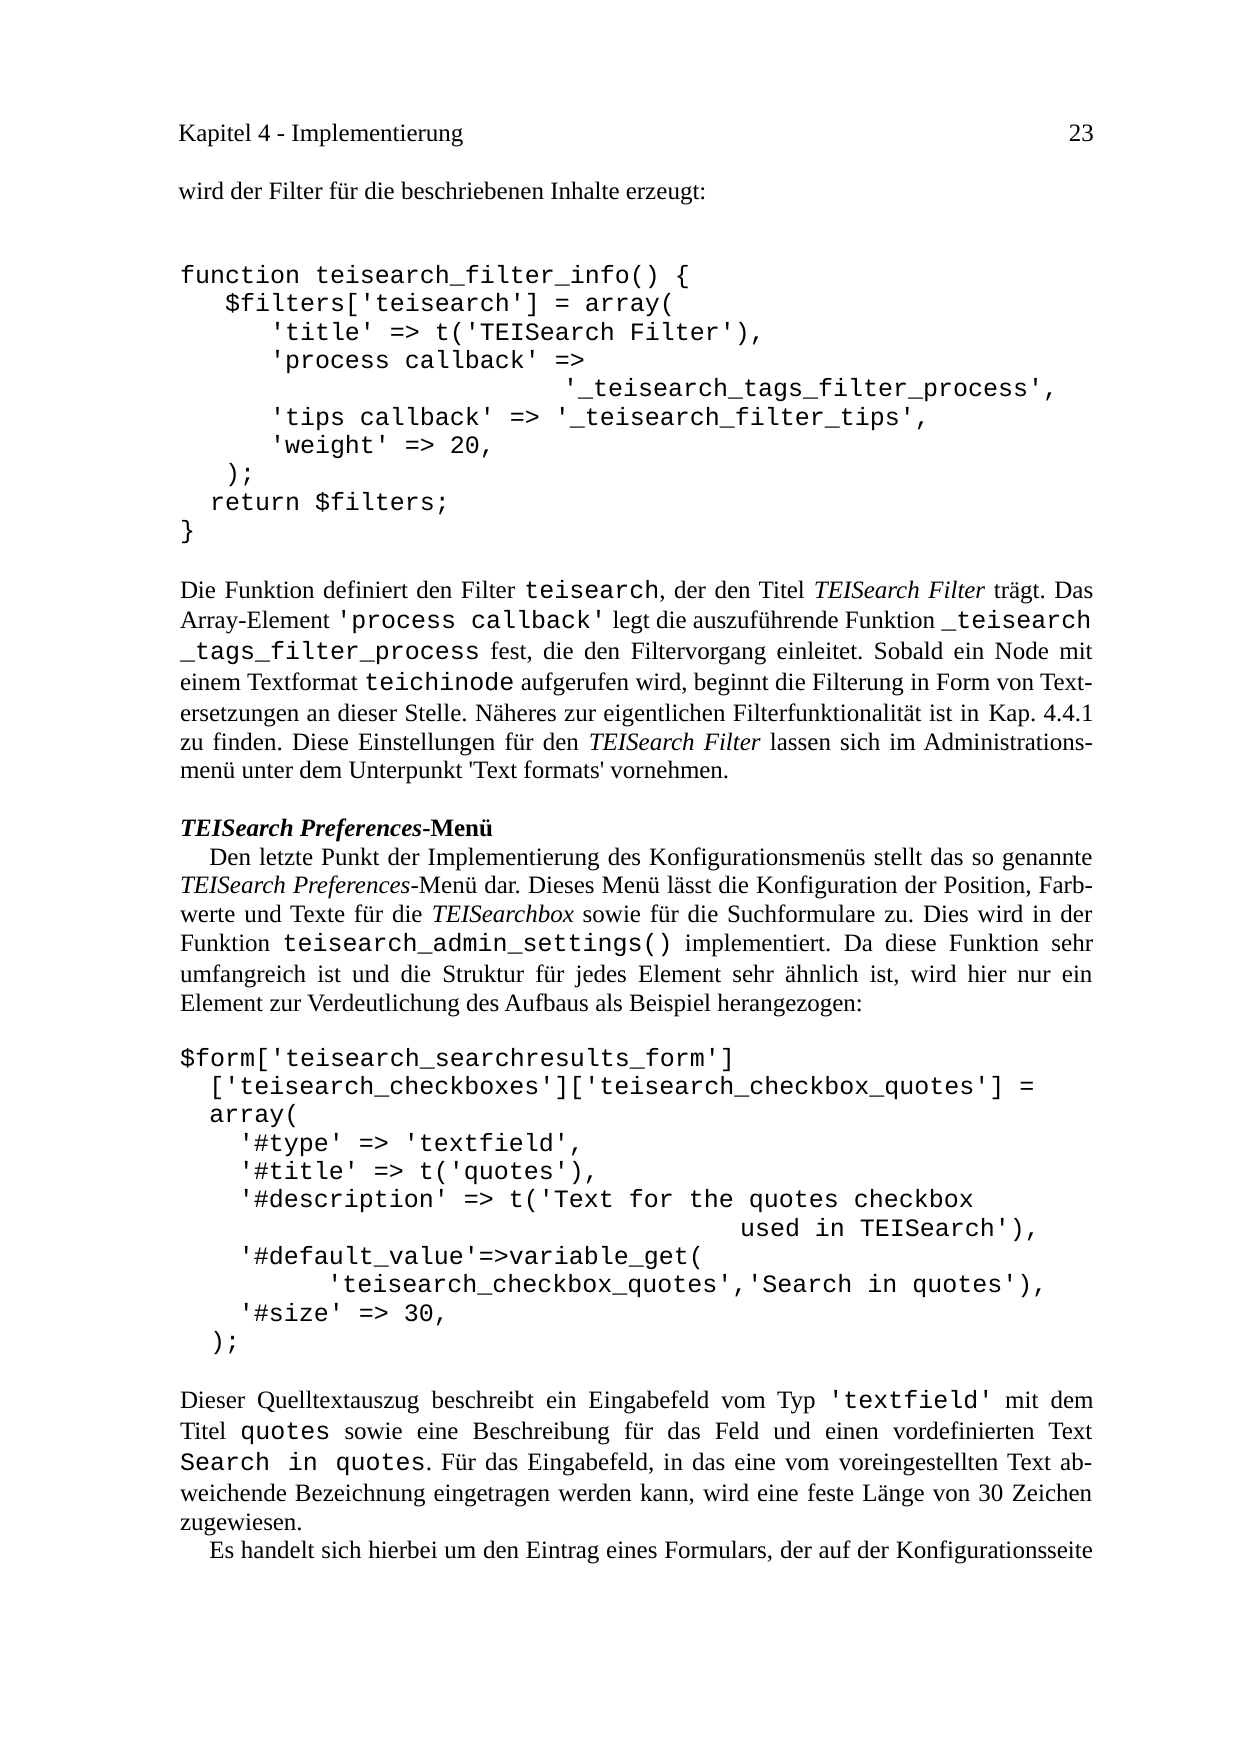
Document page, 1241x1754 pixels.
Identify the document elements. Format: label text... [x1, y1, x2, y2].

text $form['teisearch_searchresults_form'] ['teisearch_checkboxes']['teisearch_checkbox_quotes'] = array( [180, 1045, 1093, 1130]
text 'teisearch_checkbox_quotes','Search in quotes'), [180, 1272, 1093, 1300]
text } [180, 518, 1093, 546]
text wird der Filter für die beschriebenen Inhalte erzeugt: [178, 176, 1093, 205]
text '#size' => 30, [180, 1300, 1093, 1328]
text Dieser Quelltextauszug beschreibt ein Eingabefeld vom Typ 'textfield' mit dem Titel quotes sowie eine Beschreibung für das Feld und einen vordefinierten Text Search in quotes. Für das Eingabefeld, in das eine vom voreingestellten Text ab-weichende Bezeichnung eingetragen werden kann, wird eine feste Länge von 30 Zeichen zugewiesen. [180, 1386, 1093, 1536]
text Die Funktion definiert den Filter teisearch, der den Titel TEISearch Filter trägt. Das Array-Element 'process callback' legt die auszuführende Funktion _teisearch [180, 575, 1093, 636]
text '#type' => 'textfield', [180, 1130, 1093, 1158]
text '#title' => t('quotes'), [180, 1158, 1093, 1187]
text '#description' => t('Text for the quotes checkbox used in TEISearch'), [180, 1187, 1093, 1243]
text '#default_value'=>variable_get( [180, 1243, 1093, 1272]
text ); [180, 461, 1093, 489]
text ); [180, 1328, 1093, 1357]
text 'title' => t('TEISearch Filter'), [180, 319, 1093, 348]
text _tags_filter_process fest, die den Filtervorgang einleitet. Sobald ein Node mit einem Textformat teichinode aufgerufen wird, beginnt die Filterung in Form von Text-ersetzungen an dieser Stelle. Näheres zur eigentlichen Filterfunktionalität ist in Kap. 4.4.1 zu finden. Diese Einstellungen für den TEISearch Filter lassen sich im Administrations-menü unter dem Unterpunkt 'Text formats' vornehmen. [180, 636, 1093, 784]
text Es handelt sich hierbei um den Eintrag eines Formulars, der auf der Konfigurationsseite [180, 1536, 1093, 1564]
text TEISearch Preferences-Menü [180, 813, 1093, 842]
text 'process callback' => '_teisearch_tags_filter_process', [180, 348, 1093, 404]
text 'weight' => 20, [180, 433, 1093, 461]
text $filters['teisearch'] = array( [180, 291, 1093, 319]
text return $filters; [180, 489, 1093, 518]
text function teisearch_filter_info() { [180, 263, 1093, 291]
text Den letzte Punkt der Implementierung des Konfigurationsmenüs stellt das so genannte TEISearch Preferences-Menü dar. Dieses Menü lässt die Konfiguration der Position, Farb-werte und Texte für die TEISearchbox sowie für die Suchformulare zu. Dies wird in der Funktion teisearch_admin_settings() implementiert. Da diese Funktion sehr umfangreich ist und die Struktur für jedes Element sehr ähnlich ist, wird hier nur ein Element zur Verdeutlichung des Aufbaus als Beispiel herangezogen: [180, 842, 1093, 1016]
text 'tips callback' => '_teisearch_filter_tips', [180, 404, 1093, 433]
